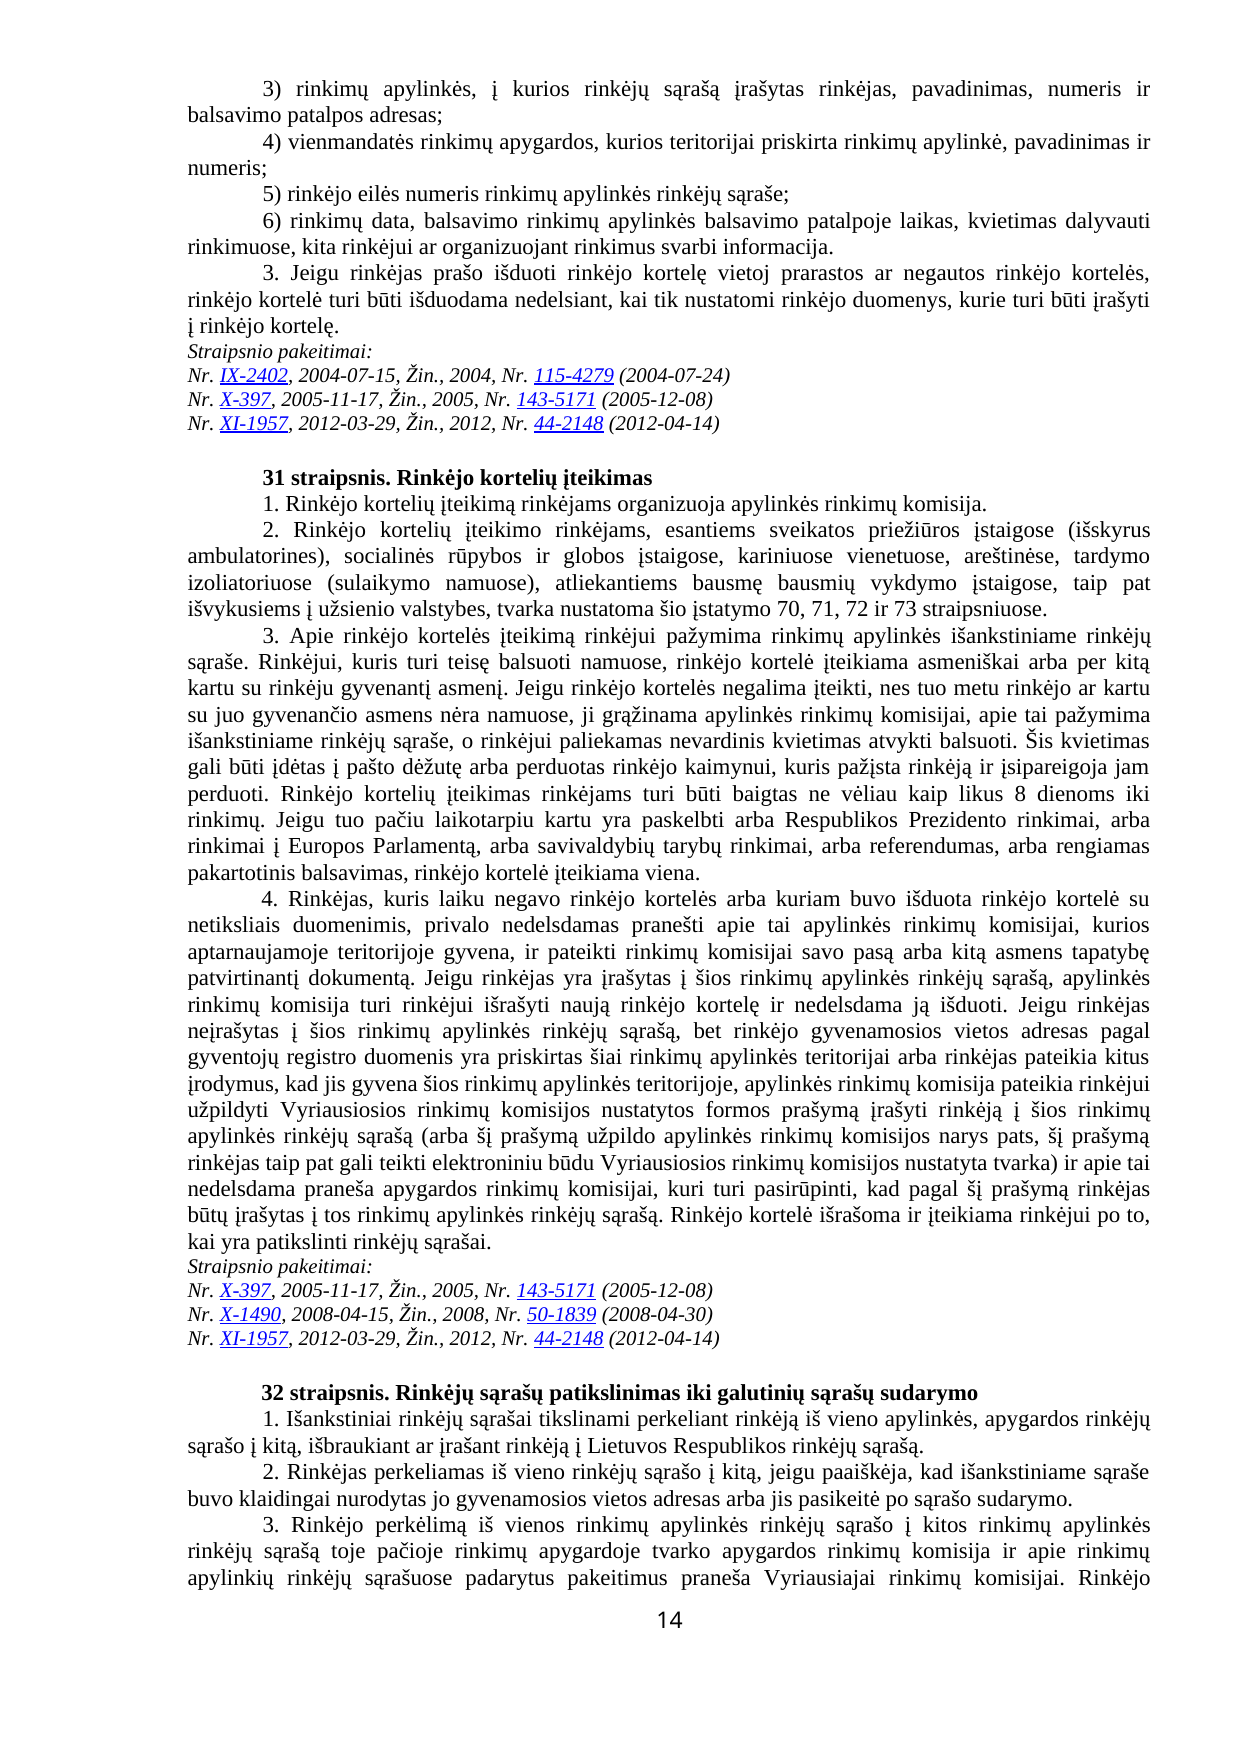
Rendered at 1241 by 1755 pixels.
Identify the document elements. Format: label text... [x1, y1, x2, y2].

text Nr. X-397, 2005-11-17, Žin., 2005, Nr. 143-5171 (2005-12-08) [187, 1278, 1152, 1302]
text Straipsnio pakeitimai: [187, 1254, 1152, 1278]
text Nr. XI-1957, 2012-03-29, Žin., 2012, Nr. 44-2148 (2012-04-14) [187, 411, 1152, 435]
text 6) rinkimų data, balsavimo rinkimų apylinkės balsavimo patalpoje laikas, kvietimas dalyvauti rinkimuose, kita rinkėjui ar organizuojant rinkimus svarbi informacija. [187, 207, 1152, 259]
text Nr. X-397, 2005-11-17, Žin., 2005, Nr. 143-5171 (2005-12-08) [187, 387, 1152, 411]
text 3) rinkimų apylinkės, į kurios rinkėjų sąrašą įrašytas rinkėjas, pavadinimas, numeris ir balsavimo patalpos adresas; [187, 75, 1152, 128]
text 32 straipsnis. Rinkėjų sąrašų patikslinimas iki galutinių sąrašų sudarymo [187, 1379, 1152, 1406]
text 1. Išankstiniai rinkėjų sąrašai tikslinami perkeliant rinkėją iš vieno apylinkės, apygardos rinkėjų sąrašo į kitą, išbraukiant ar įrašant rinkėją į Lietuvos Respublikos rinkėjų sąrašą. [187, 1406, 1152, 1458]
text Nr. X-1490, 2008-04-15, Žin., 2008, Nr. 50-1839 (2008-04-30) [187, 1302, 1152, 1326]
text 3. Apie rinkėjo kortelės įteikimą rinkėjui pažymima rinkimų apylinkės išankstiniame rinkėjų sąraše. Rinkėjui, kuris turi teisę balsuoti namuose, rinkėjo kortelė įteikiama asmeniškai arba per kitą kartu su rinkėju gyvenantį asmenį. Jeigu rinkėjo kortelės negalima įteikti, nes tuo metu rinkėjo ar kartu su juo gyvenančio asmens nėra namuose, ji grąžinama apylinkės rinkimų komisijai, apie tai pažymima išankstiniame rinkėjų sąraše, o rinkėjui paliekamas nevardinis kvietimas atvykti balsuoti. Šis kvietimas gali būti įdėtas į pašto dėžutę arba perduotas rinkėjo kaimynui, kuris pažįsta rinkėją ir įsipareigoja jam perduoti. Rinkėjo kortelių įteikimas rinkėjams turi būti baigtas ne vėliau kaip likus 8 dienoms iki rinkimų. Jeigu tuo pačiu laikotarpiu kartu yra paskelbti arba Respublikos Prezidento rinkimai, arba rinkimai į Europos Parlamentą, arba savivaldybių tarybų rinkimai, arba referendumas, arba rengiamas pakartotinis balsavimas, rinkėjo kortelė įteikiama viena. [187, 622, 1152, 885]
text 1. Rinkėjo kortelių įteikimą rinkėjams organizuoja apylinkės rinkimų komisija. [187, 490, 1152, 516]
text Nr. IX-2402, 2004-07-15, Žin., 2004, Nr. 115-4279 (2004-07-24) [187, 363, 1152, 387]
text 3. Jeigu rinkėjas prašo išduoti rinkėjo kortelę vietoj prarastos ar negautos rinkėjo kortelės, rinkėjo kortelė turi būti išduodama nedelsiant, kai tik nustatomi rinkėjo duomenys, kurie turi būti įrašyti į rinkėjo kortelę. [187, 259, 1152, 338]
text 4. Rinkėjas, kuris laiku negavo rinkėjo kortelės arba kuriam buvo išduota rinkėjo kortelė su netiksliais duomenimis, privalo nedelsdamas pranešti apie tai apylinkės rinkimų komisijai, kurios aptarnaujamoje teritorijoje gyvena, ir pateikti rinkimų komisijai savo pasą arba kitą asmens tapatybę patvirtinantį dokumentą. Jeigu rinkėjas yra įrašytas į šios rinkimų apylinkės rinkėjų sąrašą, apylinkės rinkimų komisija turi rinkėjui išrašyti naują rinkėjo kortelę ir nedelsdama ją išduoti. Jeigu rinkėjas neįrašytas į šios rinkimų apylinkės rinkėjų sąrašą, bet rinkėjo gyvenamosios vietos adresas pagal gyventojų registro duomenis yra priskirtas šiai rinkimų apylinkės teritorijai arba rinkėjas pateikia kitus įrodymus, kad jis gyvena šios rinkimų apylinkės teritorijoje, apylinkės rinkimų komisija pateikia rinkėjui užpildyti Vyriausiosios rinkimų komisijos nustatytos formos prašymą įrašyti rinkėją į šios rinkimų apylinkės rinkėjų sąrašą (arba šį prašymą užpildo apylinkės rinkimų komisijos narys pats, šį prašymą rinkėjas taip pat gali teikti elektroniniu būdu Vyriausiosios rinkimų komisijos nustatyta tvarka) ir apie tai nedelsdama praneša apygardos rinkimų komisijai, kuri turi pasirūpinti, kad pagal šį prašymą rinkėjas būtų įrašytas į tos rinkimų apylinkės rinkėjų sąrašą. Rinkėjo kortelė išrašoma ir įteikiama rinkėjui po to, kai yra patikslinti rinkėjų sąrašai. [187, 885, 1152, 1254]
text Straipsnio pakeitimai: [187, 338, 1152, 363]
text 31 straipsnis. Rinkėjo kortelių įteikimas [187, 463, 1152, 490]
text 5) rinkėjo eilės numeris rinkimų apylinkės rinkėjų sąraše; [187, 180, 1152, 207]
text 2. Rinkėjo kortelių įteikimo rinkėjams, esantiems sveikatos priežiūros įstaigose (išskyrus ambulatorines), socialinės rūpybos ir globos įstaigose, kariniuose vienetuose, areštinėse, tardymo izoliatoriuose (sulaikymo namuose), atliekantiems bausmę bausmių vykdymo įstaigose, taip pat išvykusiems į užsienio valstybes, tvarka nustatoma šio įstatymo 70, 71, 72 ir 73 straipsniuose. [187, 516, 1152, 622]
text 4) vienmandatės rinkimų apygardos, kurios teritorijai priskirta rinkimų apylinkė, pavadinimas ir numeris; [187, 128, 1152, 180]
text Nr. XI-1957, 2012-03-29, Žin., 2012, Nr. 44-2148 (2012-04-14) [187, 1326, 1152, 1350]
text 3. Rinkėjo perkėlimą iš vienos rinkimų apylinkės rinkėjų sąrašo į kitos rinkimų apylinkės rinkėjų sąrašą toje pačioje rinkimų apygardoje tvarko apygardos rinkimų komisija ir apie rinkimų apylinkių rinkėjų sąrašuose padarytus pakeitimus praneša Vyriausiajai rinkimų komisijai. Rinkėjo [187, 1511, 1152, 1590]
text 2. Rinkėjas perkeliamas iš vieno rinkėjų sąrašo į kitą, jeigu paaiškėja, kad išankstiniame sąraše buvo klaidingai nurodytas jo gyvenamosios vietos adresas arba jis pasikeitė po sąrašo sudarymo. [187, 1458, 1152, 1511]
